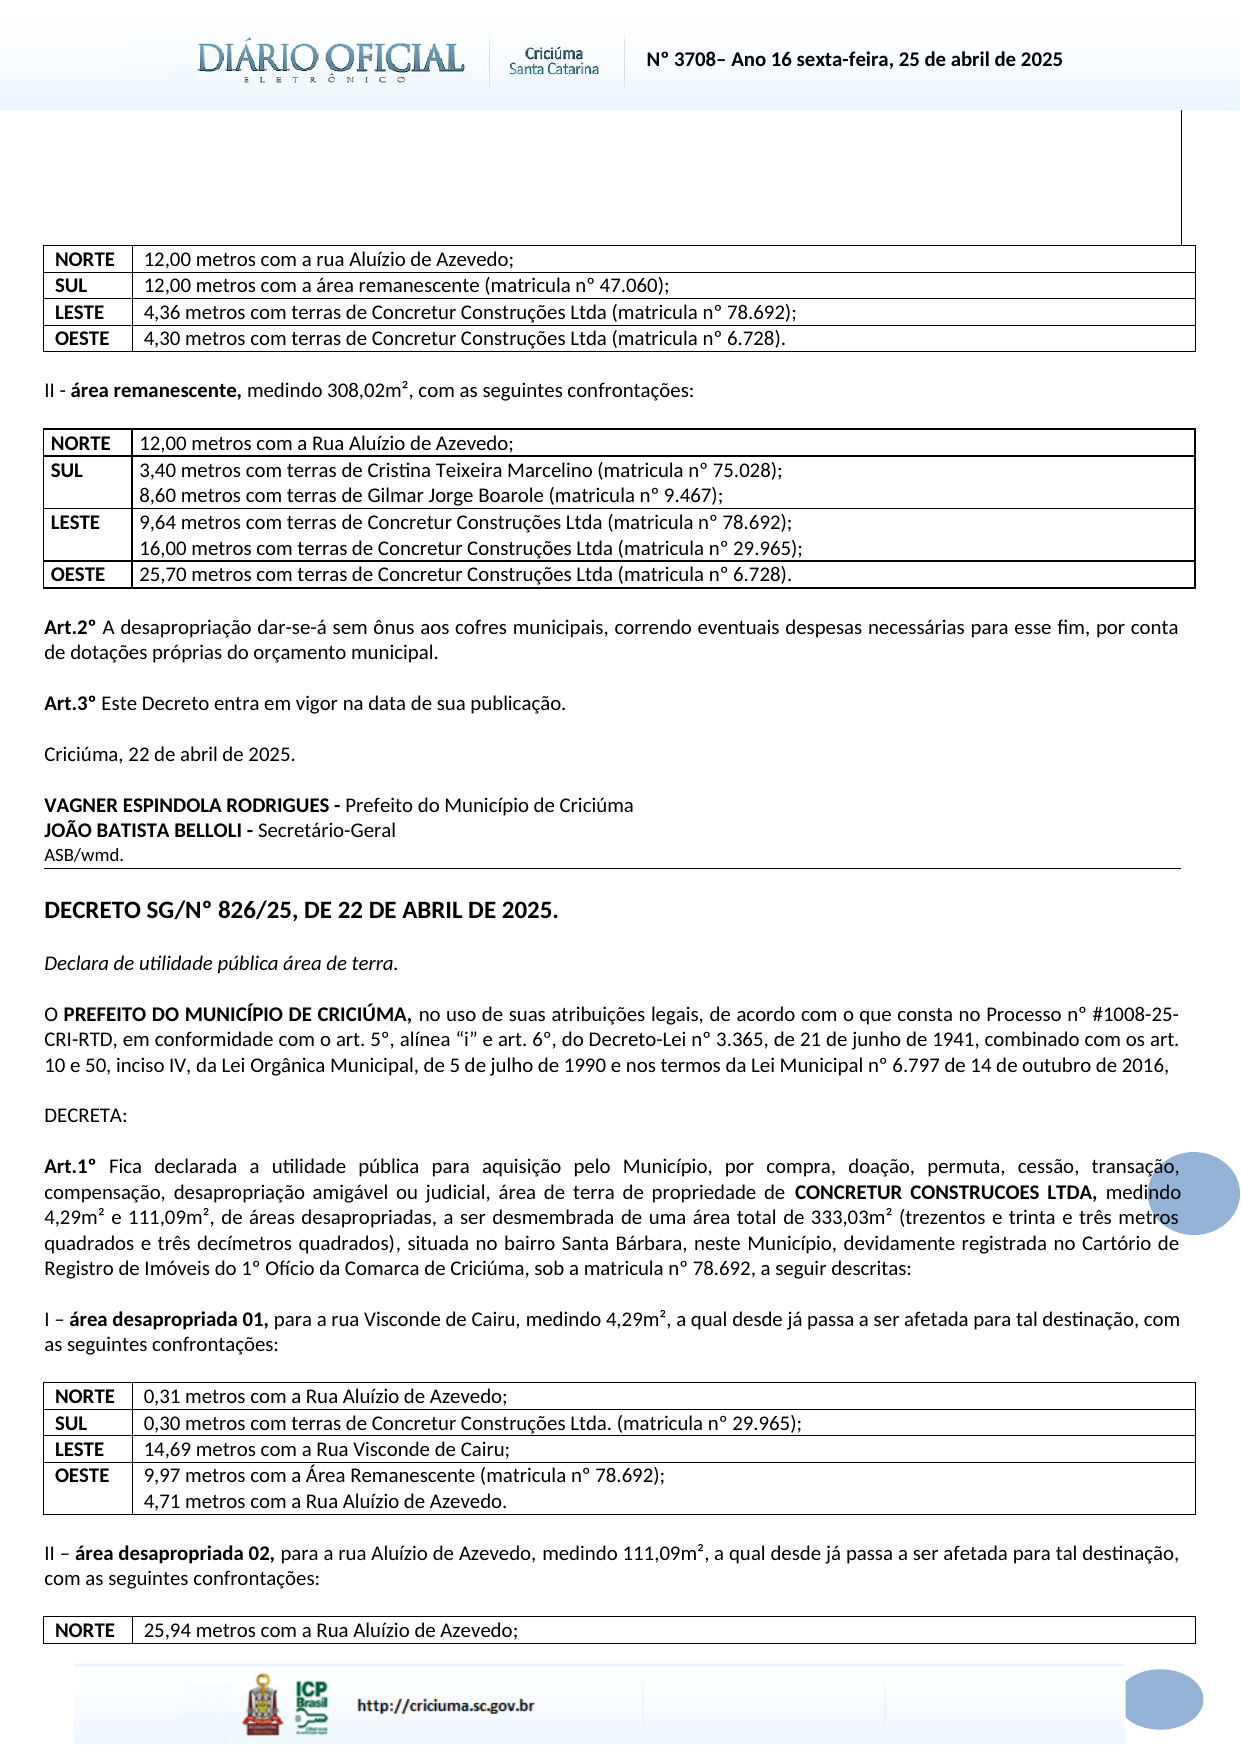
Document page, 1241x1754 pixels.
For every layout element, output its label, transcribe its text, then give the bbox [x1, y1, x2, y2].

text Art.3º Este Decreto entra em vigor na data de sua publicação. [44, 690, 1181, 716]
table_cell SUL [44, 1410, 132, 1435]
text II - área remanescente, medindo 308,02m², com as seguintes confrontações: [44, 377, 1181, 403]
text II – área desapropriada 02, para a rua Aluízio de Azevedo, medindo 111,09m², a qual desde já passa a ser afetada para tal destinação, com as seguintes confrontações: [44, 1540, 1181, 1591]
table_cell 12,00 metros com a área remanescente (matricula nº 47.060); [133, 273, 1195, 298]
table_header NORTE [44, 1383, 132, 1409]
text VAGNER ESPINDOLA RODRIGUES - Prefeito do Município de Criciúma [44, 792, 1181, 817]
text Declara de utilidade pública área de terra. [44, 950, 1181, 976]
table_cell 3,40 metros com terras de Cristina Teixeira Marcelino (matricula nº 75.028); 8,60 metros com terras de Gilmar Jorge Boarole (matricula nº 9.467); [133, 457, 1194, 508]
table_header 12,00 metros com a Rua Aluízio de Azevedo; [133, 430, 1194, 455]
table_header NORTE [44, 246, 132, 272]
text O PREFEITO DO MUNICÍPIO DE CRICIÚMA, no uso de suas atribuições legais, de acordo com o que consta no Processo nº #1008-25-CRI-RTD, em conformidade com o art. 5º, alínea “i” e art. 6º, do Decreto-Lei nº 3.365, de 21 de junho de 1941, combinado com os art. 10 e 50, inciso IV, da Lei Orgânica Municipal, de 5 de julho de 1990 e nos termos da Lei Municipal nº 6.797 de 14 de outubro de 2016, [44, 1001, 1181, 1077]
table_cell 4,30 metros com terras de Concretur Construções Ltda (matricula nº 6.728). [133, 326, 1195, 351]
table_cell OESTE [44, 1463, 132, 1513]
text DECRETA: [44, 1103, 1181, 1128]
text Art.1º Fica declarada a utilidade pública para aquisição pelo Município, por compra, doação, permuta, cessão, transação, compensação, desapropriação amigável ou judicial, área de terra de propriedade de CONCRETUR CONSTRUCOES LTDA, medindo 4,29m² e 111,09m², de áreas desapropriadas, a ser desmembrada de uma área total de 333,03m² (trezentos e trinta e três metros quadrados e três decímetros quadrados), situada no bairro Santa Bárbara, neste Município, devidamente registrada no Cartório de Registro de Imóveis do 1º Ofício da Comarca de Criciúma, sob a matricula nº 78.692, a seguir descritas: [44, 1153, 1181, 1281]
table_cell SUL [44, 457, 131, 508]
text JOÃO BATISTA BELLOLI - Secretário-Geral [44, 817, 1181, 843]
table_header 12,00 metros com a rua Aluízio de Azevedo; [133, 246, 1195, 272]
text I – área desapropriada 01, para a rua Visconde de Cairu, medindo 4,29m², a qual desde já passa a ser afetada para tal destinação, com as seguintes confrontações: [44, 1306, 1181, 1357]
table_header NORTE [44, 430, 131, 455]
table_cell OESTE [44, 326, 132, 351]
table_header NORTE [44, 1617, 132, 1643]
text Art.2º A desapropriação dar-se-á sem ônus aos cofres municipais, correndo eventuais despesas necessárias para esse fim, por conta de dotações próprias do orçamento municipal. [44, 614, 1181, 665]
text DECRETO SG/Nº 826/25, DE 22 DE ABRIL DE 2025. [44, 894, 1181, 925]
table_header 0,31 metros com a Rua Aluízio de Azevedo; [133, 1383, 1195, 1409]
table_cell 9,64 metros com terras de Concretur Construções Ltda (matricula nº 78.692); 16,00 metros com terras de Concretur Construções Ltda (matricula nº 29.965); [133, 509, 1194, 560]
text Criciúma, 22 de abril de 2025. [44, 741, 1181, 767]
table_cell LESTE [44, 1436, 132, 1462]
table_cell LESTE [44, 299, 132, 324]
table_cell 0,30 metros com terras de Concretur Construções Ltda. (matricula nº 29.965); [133, 1410, 1195, 1435]
table_cell 4,36 metros com terras de Concretur Construções Ltda (matricula nº 78.692); [133, 299, 1195, 324]
table_cell LESTE [44, 509, 131, 560]
table_cell SUL [44, 273, 132, 298]
table_cell OESTE [44, 562, 131, 587]
table_cell 25,70 metros com terras de Concretur Construções Ltda (matricula nº 6.728). [133, 562, 1194, 587]
table_header 25,94 metros com a Rua Aluízio de Azevedo; [133, 1617, 1195, 1643]
table_cell 9,97 metros com a Área Remanescente (matricula nº 78.692); 4,71 metros com a Rua Aluízio de Azevedo. [133, 1463, 1195, 1513]
table_cell 14,69 metros com a Rua Visconde de Cairu; [133, 1436, 1195, 1462]
text ASB/wmd. [44, 843, 1181, 868]
